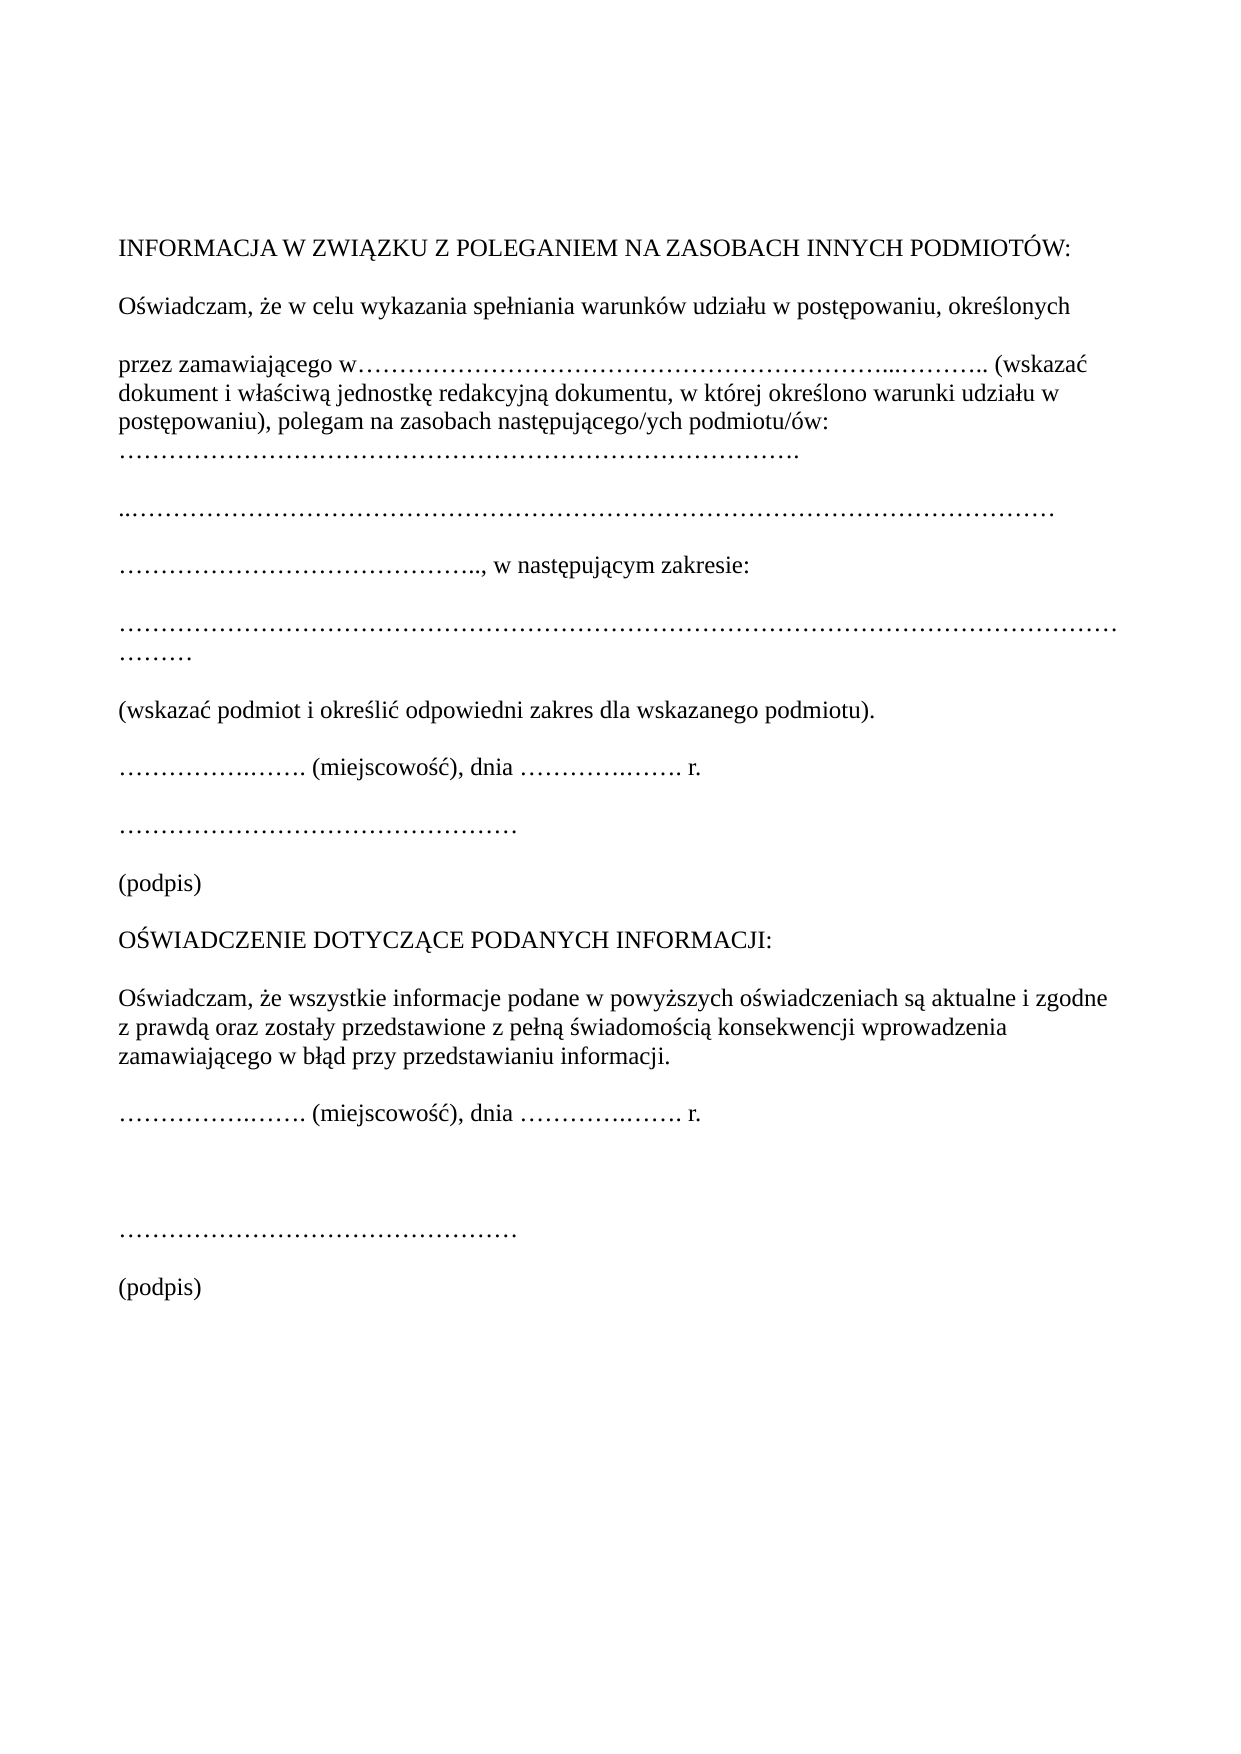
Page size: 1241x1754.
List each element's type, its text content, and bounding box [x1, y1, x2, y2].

text (podpis) [118, 868, 1122, 897]
text przez zamawiającego w………………………………………………………...……….. (wskazać dokument i właściwą jednostkę redakcyjną dokumentu, w której określono warunki udziału w postępowaniu), polegam na zasobach następującego/ych podmiotu/ów: ………………………………………………………………………. [118, 349, 1122, 464]
text Oświadczam, że w celu wykazania spełniania warunków udziału w postępowaniu, określonych [118, 291, 1122, 320]
text …………….……. (miejscowość), dnia ………….……. r. [118, 1098, 1122, 1127]
text INFORMACJA W ZWIĄZKU Z POLEGANIEM NA ZASOBACH INNYCH PODMIOTÓW: [118, 233, 1122, 262]
text …………………………………….., w następującym zakresie: [118, 551, 1122, 579]
text ..………………………………………………………………………………………………… [118, 493, 1122, 522]
text (podpis) [118, 1272, 1122, 1300]
text (wskazać podmiot i określić odpowiedni zakres dla wskazanego podmiotu). [118, 695, 1122, 723]
text ………………………………………… [118, 1214, 1122, 1243]
text Oświadczam, że wszystkie informacje podane w powyższych oświadczeniach są aktualne i zgodne z prawdą oraz zostały przedstawione z pełną świadomością konsekwencji wprowadzenia zamawiającego w błąd przy przedstawianiu informacji. [118, 983, 1122, 1069]
text …………….……. (miejscowość), dnia ………….……. r. [118, 752, 1122, 781]
text ………………………………………………………………………………………………………………… [118, 608, 1122, 666]
text OŚWIADCZENIE DOTYCZĄCE PODANYCH INFORMACJI: [118, 926, 1122, 954]
text ………………………………………… [118, 810, 1122, 839]
